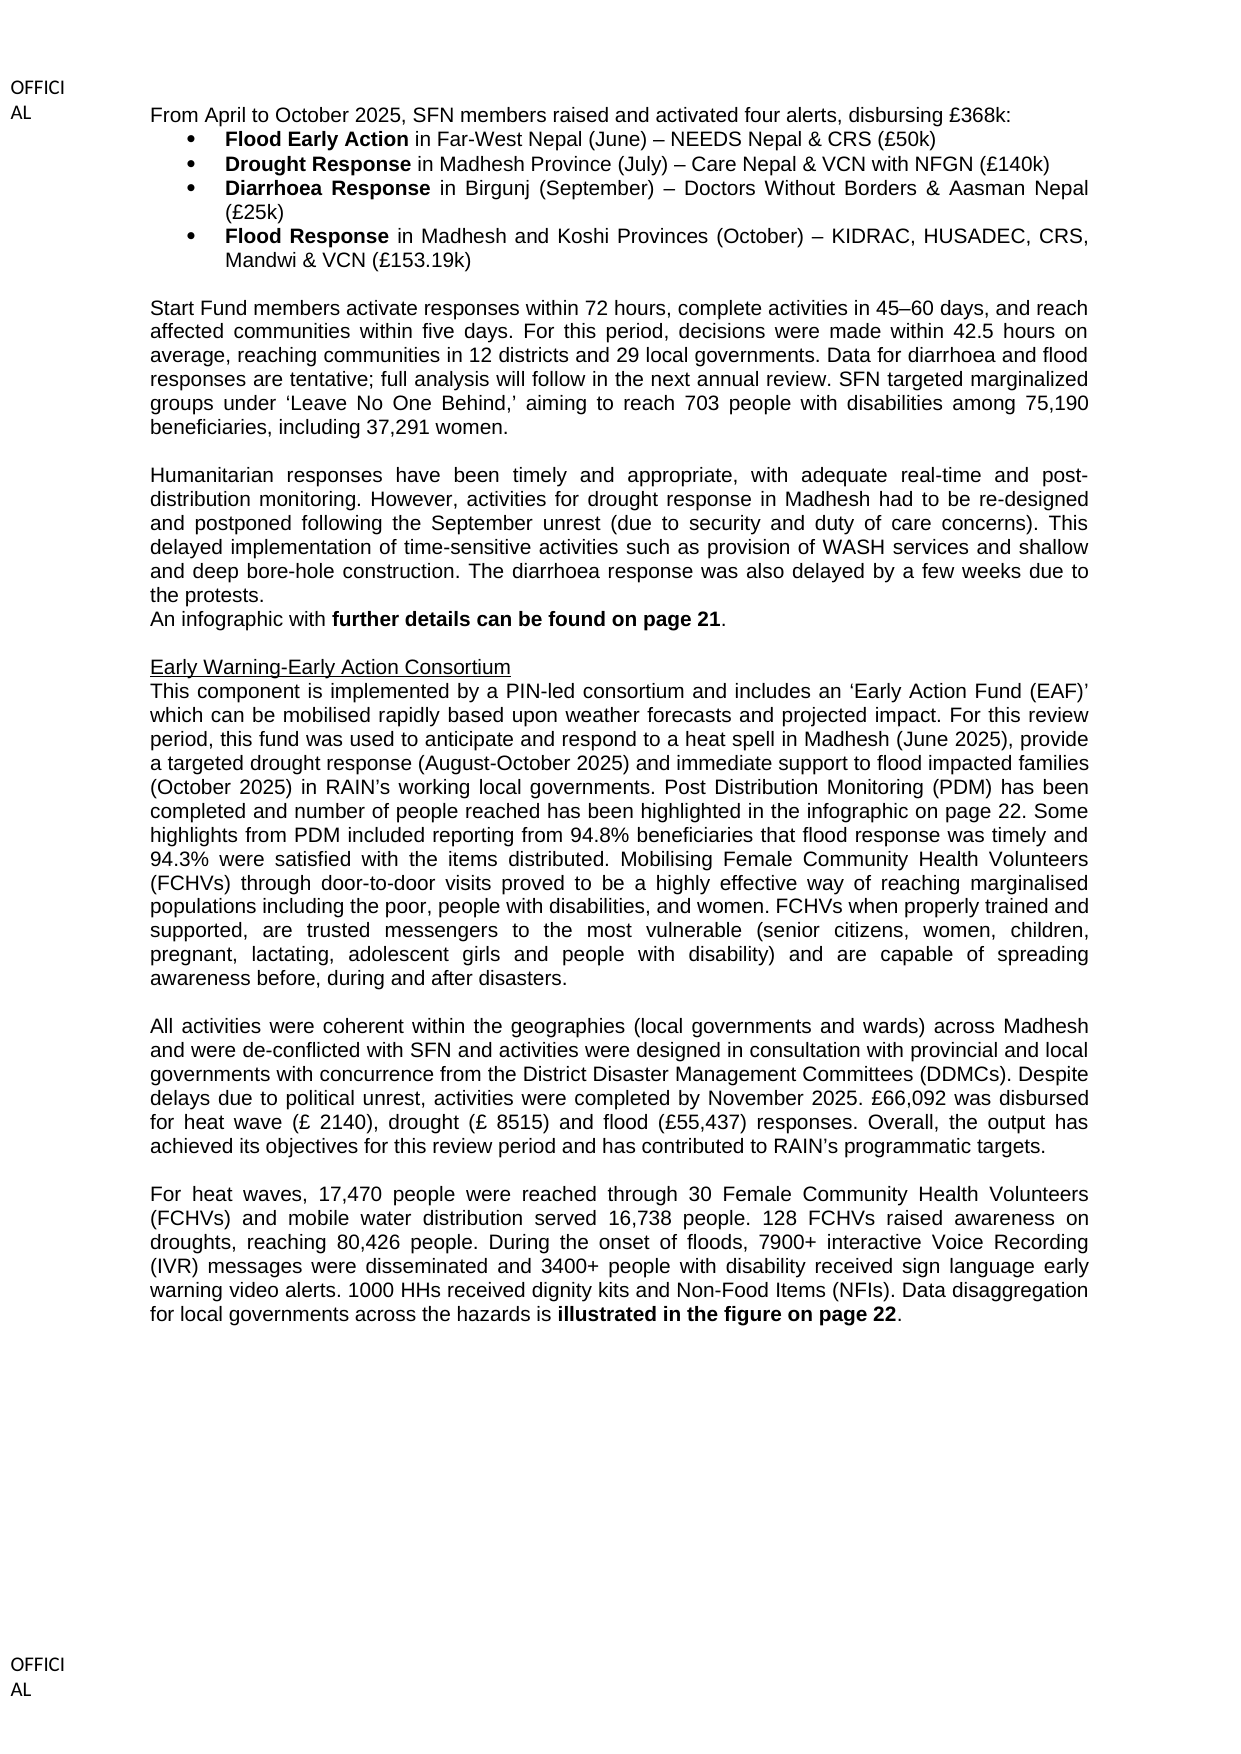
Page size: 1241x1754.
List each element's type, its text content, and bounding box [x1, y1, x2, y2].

text This component is implemented by a PIN-led consortium and includes an ‘Early Action Fund (EAF)’ which can be mobilised rapidly based upon weather forecasts and projected impact. For this review period, this fund was used to anticipate and respond to a heat spell in Madhesh (June 2025), provide a targeted drought response (August-October 2025) and immediate support to flood impacted families (October 2025) in RAIN’s working local governments. Post Distribution Monitoring (PDM) has been completed and number of people reached has been highlighted in the infographic on page 22. Some highlights from PDM included reporting from 94.8% beneficiaries that flood response was timely and 94.3% were satisfied with the items distributed. Mobilising Female Community Health Volunteers (FCHVs) through door-to-door visits proved to be a highly effective way of reaching marginalised populations including the poor, people with disabilities, and women. FCHVs when properly trained and supported, are trusted messengers to the most vulnerable (senior citizens, women, children, pregnant, lactating, adolescent girls and people with disability) and are capable of spreading awareness before, during and after disasters. [150, 679, 1090, 990]
text Start Fund members activate responses within 72 hours, complete activities in 45–60 days, and reach affected communities within five days. For this period, decisions were made within 42.5 hours on average, reaching communities in 12 districts and 29 local governments. Data for diarrhoea and flood responses are tentative; full analysis will follow in the next annual review. SFN targeted marginalized groups under ‘Leave No One Behind,’ aiming to reach 703 people with disabilities among 75,190 beneficiaries, including 37,291 women. [150, 295, 1090, 439]
text For heat waves, 17,470 people were reached through 30 Female Community Health Volunteers (FCHVs) and mobile water distribution served 16,738 people. 128 FCHVs raised awareness on droughts, reaching 80,426 people. During the onset of floods, 7900+ interactive Voice Recording (IVR) messages were disseminated and 3400+ people with disability received sign language early warning video alerts. 1000 HHs received dignity kits and Non-Food Items (NFIs). Data disaggregation for local governments across the hazards is illustrated in the figure on page 22. [150, 1182, 1090, 1326]
text From April to October 2025, SFN members raised and activated four alerts, disbursing £368k: [150, 103, 1090, 127]
text Early Warning-Early Action Consortium [150, 655, 1090, 679]
list Diarrhoea Response in Birgunj (September) – Doctors Without Borders & Aasman Nepal (£25k) [187, 175, 1090, 223]
text All activities were coherent within the geographies (local governments and wards) across Madhesh and were de-conflicted with SFN and activities were designed in consultation with provincial and local governments with concurrence from the District Disaster Management Committees (DDMCs). Despite delays due to political unrest, activities were completed by November 2025. £66,092 was disbursed for heat wave (£ 2140), drought (£ 8515) and flood (£55,437) responses. Overall, the output has achieved its objectives for this review period and has contributed to RAIN’s programmatic targets. [150, 1014, 1090, 1158]
text An infographic with further details can be found on page 21. [150, 607, 1090, 631]
list Flood Response in Madhesh and Koshi Provinces (October) – KIDRAC, HUSADEC, CRS, Mandwi & VCN (£153.19k) [187, 223, 1090, 271]
list Flood Early Action in Far-West Nepal (June) – NEEDS Nepal & CRS (£50k) [187, 127, 1090, 151]
list Drought Response in Madhesh Province (July) – Care Nepal & VCN with NFGN (£140k) [187, 151, 1090, 175]
text Humanitarian responses have been timely and appropriate, with adequate real-time and post-distribution monitoring. However, activities for drought response in Madhesh had to be re-designed and postponed following the September unrest (due to security and duty of care concerns). This delayed implementation of time-sensitive activities such as provision of WASH services and shallow and deep bore-hole construction. The diarrhoea response was also delayed by a few weeks due to the protests. [150, 463, 1090, 607]
